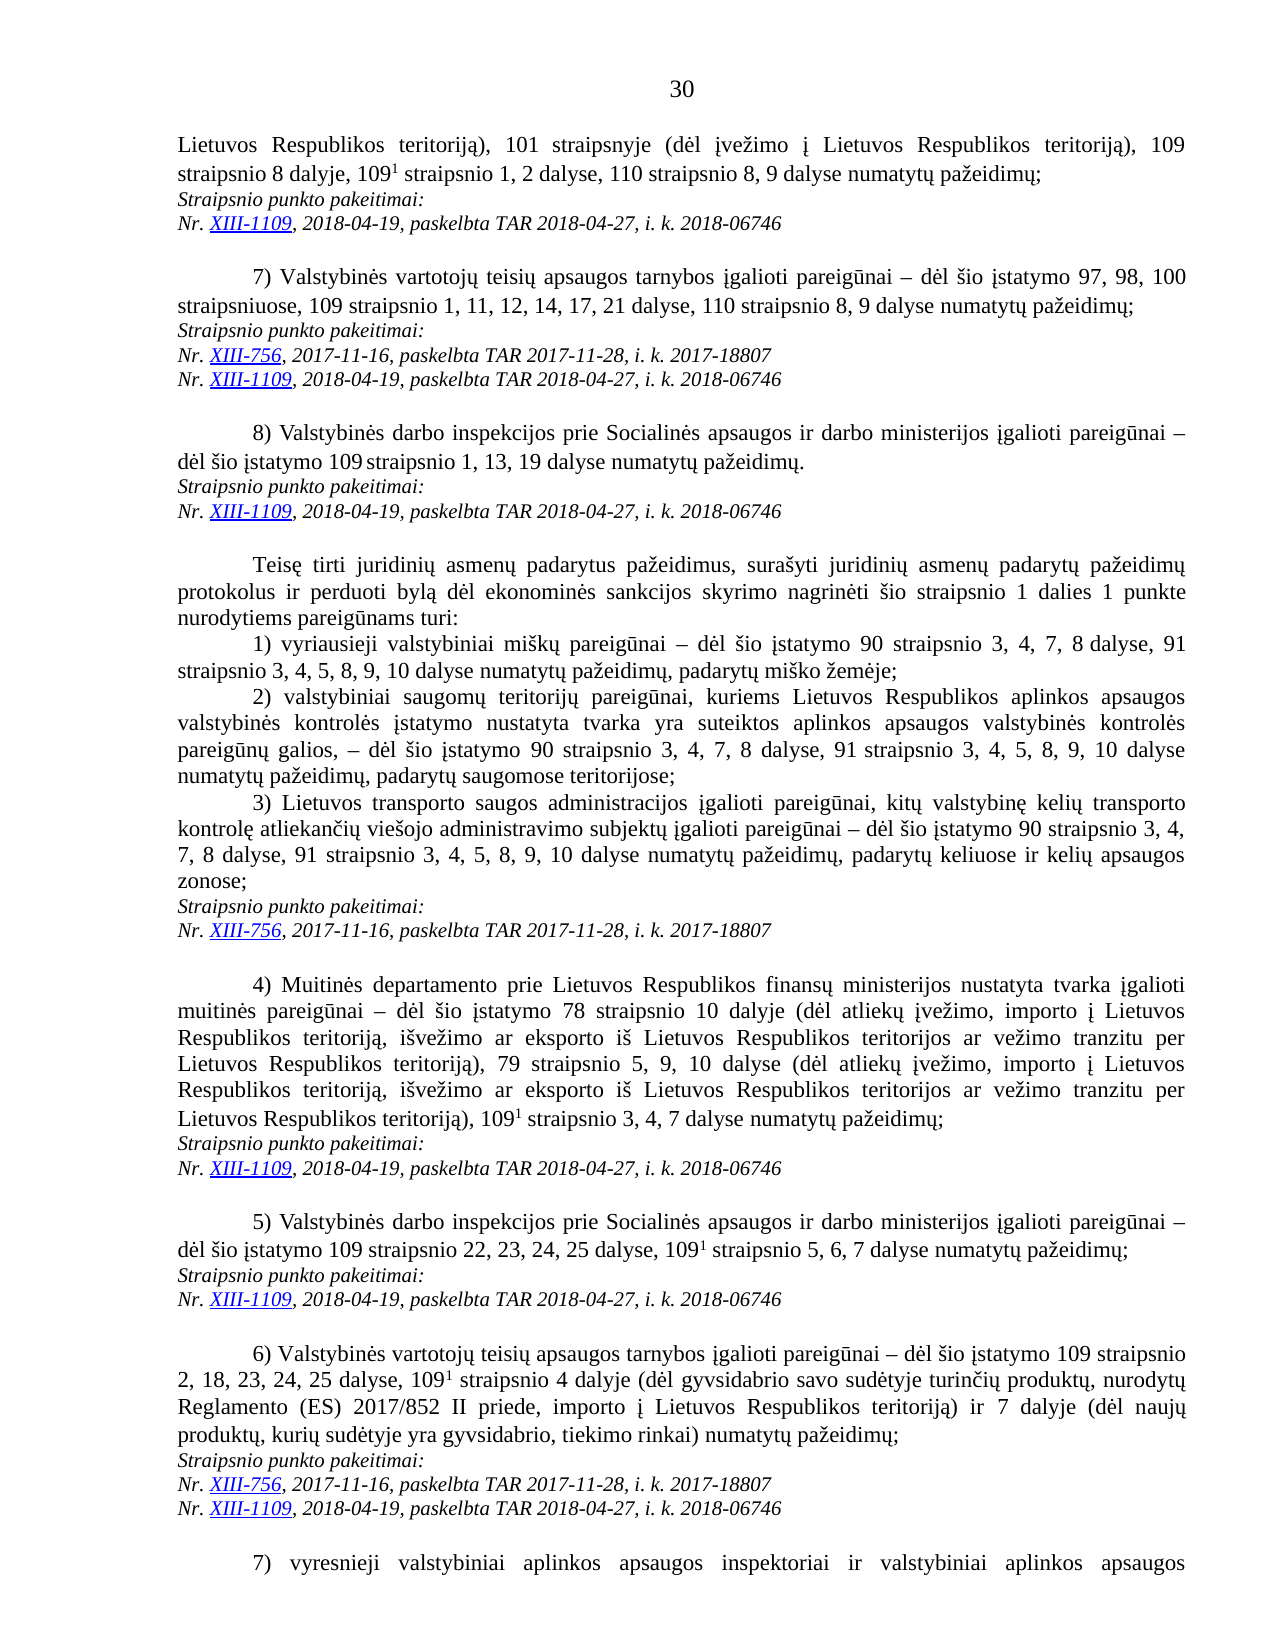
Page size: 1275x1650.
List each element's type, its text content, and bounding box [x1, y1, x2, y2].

text Straipsnio punkto pakeitimai: [177, 318, 1186, 342]
text 1) vyriausieji valstybiniai miškų pareigūnai – dėl šio įstatymo 90 straipsnio 3, 4, 7, 8 dalyse, 91 straipsnio 3, 4, 5, 8, 9, 10 dalyse numatytų pažeidimų, padarytų miško žemėje; [177, 630, 1186, 683]
text Nr. XIII-1109, 2018-04-19, paskelbta TAR 2018-04-27, i. k. 2018-06746 [177, 1287, 1186, 1311]
text Straipsnio punkto pakeitimai: [177, 894, 1186, 918]
text Straipsnio punkto pakeitimai: [177, 1448, 1186, 1472]
text Nr. XIII-756, 2017-11-16, paskelbta TAR 2017-11-28, i. k. 2017-18807 [177, 342, 1186, 367]
text Straipsnio punkto pakeitimai: [177, 186, 1186, 211]
text 6) Valstybinės vartotojų teisių apsaugos tarnybos įgalioti pareigūnai – dėl šio įstatymo 109 straipsnio 2, 18, 23, 24, 25 dalyse, 1091 straipsnio 4 dalyje (dėl gyvsidabrio savo sudėtyje turinčių produktų, nurodytų Reglamento (ES) 2017/852 II priede, importo į Lietuvos Respublikos teritoriją) ir 7 dalyje (dėl naujų produktų, kurių sudėtyje yra gyvsidabrio, tiekimo rinkai) numatytų pažeidimų; [177, 1340, 1186, 1448]
text Straipsnio punkto pakeitimai: [177, 1263, 1186, 1287]
text 8) Valstybinės darbo inspekcijos prie Socialinės apsaugos ir darbo ministerijos įgalioti pareigūnai – dėl šio įstatymo 109 straipsnio 1, 13, 19 dalyse numatytų pažeidimų. [177, 419, 1186, 474]
text Straipsnio punkto pakeitimai: [177, 1131, 1186, 1155]
text Nr. XIII-1109, 2018-04-19, paskelbta TAR 2018-04-27, i. k. 2018-06746 [177, 1496, 1186, 1520]
text 7) vyresnieji valstybiniai aplinkos apsaugos inspektoriai ir valstybiniai aplinkos apsaugos [177, 1549, 1186, 1575]
text Lietuvos Respublikos teritoriją), 101 straipsnyje (dėl įvežimo į Lietuvos Respublikos teritoriją), 109 straipsnio 8 dalyje, 1091 straipsnio 1, 2 dalyse, 110 straipsnio 8, 9 dalyse numatytų pažeidimų; [177, 131, 1186, 186]
text 5) Valstybinės darbo inspekcijos prie Socialinės apsaugos ir darbo ministerijos įgalioti pareigūnai – dėl šio įstatymo 109 straipsnio 22, 23, 24, 25 dalyse, 1091 straipsnio 5, 6, 7 dalyse numatytų pažeidimų; [177, 1208, 1186, 1263]
text 3) Lietuvos transporto saugos administracijos įgalioti pareigūnai, kitų valstybinę kelių transporto kontrolę atliekančių viešojo administravimo subjektų įgalioti pareigūnai – dėl šio įstatymo 90 straipsnio 3, 4, 7, 8 dalyse, 91 straipsnio 3, 4, 5, 8, 9, 10 dalyse numatytų pažeidimų, padarytų keliuose ir kelių apsaugos zonose; [177, 788, 1186, 894]
text Nr. XIII-756, 2017-11-16, paskelbta TAR 2017-11-28, i. k. 2017-18807 [177, 1472, 1186, 1496]
text 4) Muitinės departamento prie Lietuvos Respublikos finansų ministerijos nustatyta tvarka įgalioti muitinės pareigūnai – dėl šio įstatymo 78 straipsnio 10 dalyje (dėl atliekų įvežimo, importo į Lietuvos Respublikos teritoriją, išvežimo ar eksporto iš Lietuvos Respublikos teritorijos ar vežimo tranzitu per Lietuvos Respublikos teritoriją), 79 straipsnio 5, 9, 10 dalyse (dėl atliekų įvežimo, importo į Lietuvos Respublikos teritoriją, išvežimo ar eksporto iš Lietuvos Respublikos teritorijos ar vežimo tranzitu per Lietuvos Respublikos teritoriją), 1091 straipsnio 3, 4, 7 dalyse numatytų pažeidimų; [177, 971, 1186, 1131]
text Straipsnio punkto pakeitimai: [177, 474, 1186, 498]
text 2) valstybiniai saugomų teritorijų pareigūnai, kuriems Lietuvos Respublikos aplinkos apsaugos valstybinės kontrolės įstatymo nustatyta tvarka yra suteiktos aplinkos apsaugos valstybinės kontrolės pareigūnų galios, – dėl šio įstatymo 90 straipsnio 3, 4, 7, 8 dalyse, 91 straipsnio 3, 4, 5, 8, 9, 10 dalyse numatytų pažeidimų, padarytų saugomose teritorijose; [177, 683, 1186, 788]
text Nr. XIII-1109, 2018-04-19, paskelbta TAR 2018-04-27, i. k. 2018-06746 [177, 498, 1186, 523]
text Teisę tirti juridinių asmenų padarytus pažeidimus, surašyti juridinių asmenų padarytų pažeidimų protokolus ir perduoti bylą dėl ekonominės sankcijos skyrimo nagrinėti šio straipsnio 1 dalies 1 punkte nurodytiems pareigūnams turi: [177, 551, 1186, 630]
text Nr. XIII-1109, 2018-04-19, paskelbta TAR 2018-04-27, i. k. 2018-06746 [177, 211, 1186, 234]
text Nr. XIII-756, 2017-11-16, paskelbta TAR 2017-11-28, i. k. 2017-18807 [177, 918, 1186, 942]
text 7) Valstybinės vartotojų teisių apsaugos tarnybos įgalioti pareigūnai – dėl šio įstatymo 97, 98, 100 straipsniuose, 109 straipsnio 1, 11, 12, 14, 17, 21 dalyse, 110 straipsnio 8, 9 dalyse numatytų pažeidimų; [177, 263, 1186, 318]
text Nr. XIII-1109, 2018-04-19, paskelbta TAR 2018-04-27, i. k. 2018-06746 [177, 1155, 1186, 1179]
text Nr. XIII-1109, 2018-04-19, paskelbta TAR 2018-04-27, i. k. 2018-06746 [177, 367, 1186, 391]
